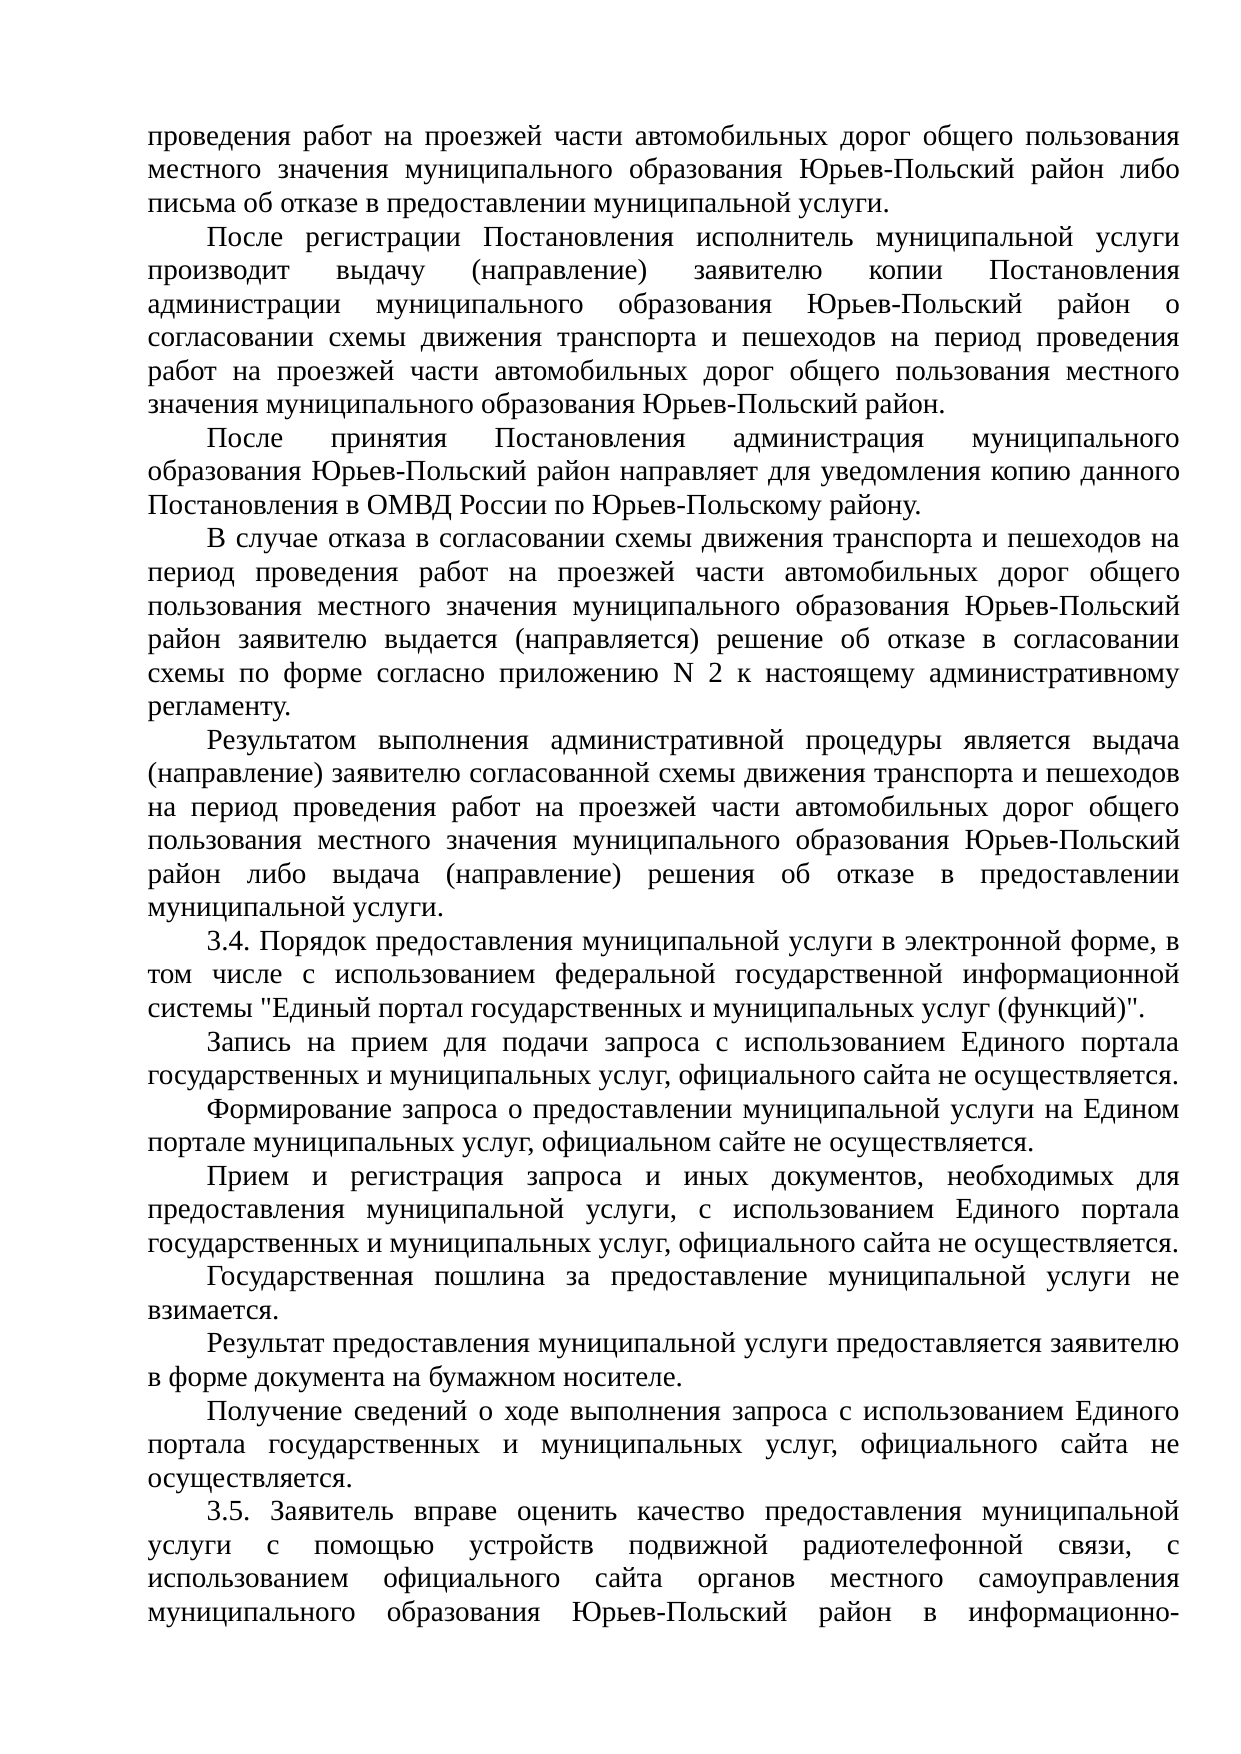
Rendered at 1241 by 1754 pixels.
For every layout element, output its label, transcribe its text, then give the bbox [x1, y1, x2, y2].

text проведения работ на проезжей части автомобильных дорог общего пользования местного значения муниципального образования Юрьев-Польский район либо письма об отказе в предоставлении муниципальной услуги. [77, 118, 1181, 219]
text Результат предоставления муниципальной услуги предоставляется заявителю в форме документа на бумажном носителе. [77, 1326, 1181, 1393]
text Прием и регистрация запроса и иных документов, необходимых для предоставления муниципальной услуги, с использованием Единого портала государственных и муниципальных услуг, официального сайта не осуществляется. [77, 1158, 1181, 1258]
text После регистрации Постановления исполнитель муниципальной услуги производит выдачу (направление) заявителю копии Постановления администрации муниципального образования Юрьев-Польский район о согласовании схемы движения транспорта и пешеходов на период проведения работ на проезжей части автомобильных дорог общего пользования местного значения муниципального образования Юрьев-Польский район. [77, 219, 1181, 420]
text Запись на прием для подачи запроса с использованием Единого портала государственных и муниципальных услуг, официального сайта не осуществляется. [77, 1024, 1181, 1091]
text 3.5. Заявитель вправе оценить качество предоставления муниципальной услуги с помощью устройств подвижной радиотелефонной связи, с использованием официального сайта органов местного самоуправления муниципального образования Юрьев-Польский район в информационно- [77, 1493, 1181, 1627]
text Государственная пошлина за предоставление муниципальной услуги не взимается. [77, 1258, 1181, 1326]
text Формирование запроса о предоставлении муниципальной услуги на Едином портале муниципальных услуг, официальном сайте не осуществляется. [77, 1091, 1181, 1158]
text Результатом выполнения административной процедуры является выдача (направление) заявителю согласованной схемы движения транспорта и пешеходов на период проведения работ на проезжей части автомобильных дорог общего пользования местного значения муниципального образования Юрьев-Польский район либо выдача (направление) решения об отказе в предоставлении муниципальной услуги. [77, 722, 1181, 923]
text Получение сведений о ходе выполнения запроса с использованием Единого портала государственных и муниципальных услуг, официального сайта не осуществляется. [77, 1393, 1181, 1493]
text После принятия Постановления администрация муниципального образования Юрьев-Польский район направляет для уведомления копию данного Постановления в ОМВД России по Юрьев-Польскому району. [77, 420, 1181, 521]
text В случае отказа в согласовании схемы движения транспорта и пешеходов на период проведения работ на проезжей части автомобильных дорог общего пользования местного значения муниципального образования Юрьев-Польский район заявителю выдается (направляется) решение об отказе в согласовании схемы по форме согласно приложению N 2 к настоящему административному регламенту. [77, 521, 1181, 722]
text 3.4. Порядок предоставления муниципальной услуги в электронной форме, в том числе с использованием федеральной государственной информационной системы "Единый портал государственных и муниципальных услуг (функций)". [77, 923, 1181, 1024]
